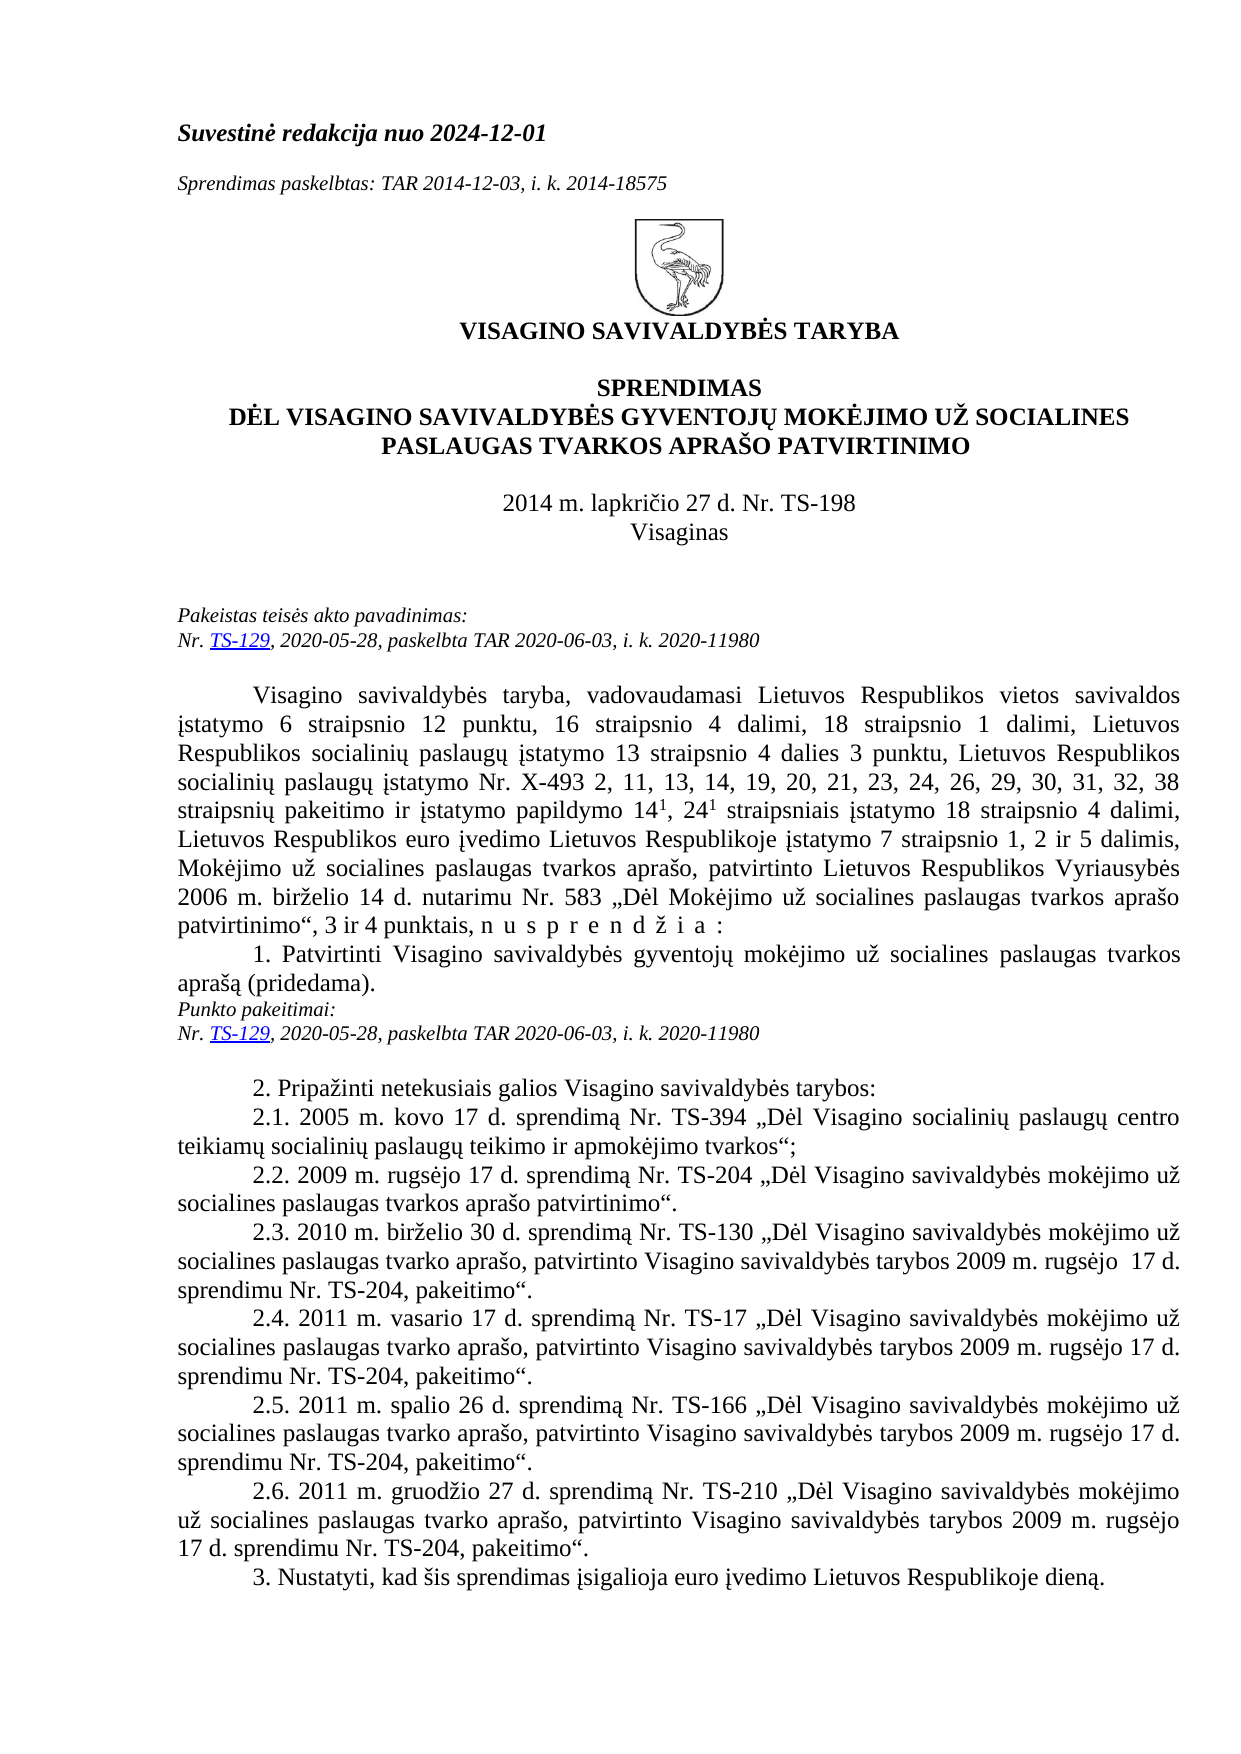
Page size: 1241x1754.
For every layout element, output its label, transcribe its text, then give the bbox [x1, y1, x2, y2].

text Nr. TS-129, 2020-05-28, paskelbta TAR 2020-06-03, i. k. 2020-11980 [177, 1021, 1181, 1045]
text 2.1. 2005 m. kovo 17 d. sprendimą Nr. TS-394 „Dėl Visagino socialinių paslaugų centro teikiamų socialinių paslaugų teikimo ir apmokėjimo tvarkos“; [177, 1102, 1181, 1160]
text 2.5. 2011 m. spalio 26 d. sprendimą Nr. TS-166 „Dėl Visagino savivaldybės mokėjimo už socialines paslaugas tvarko aprašo, patvirtinto Visagino savivaldybės tarybos 2009 m. rugsėjo 17 d. sprendimu Nr. TS-204, pakeitimo“. [177, 1390, 1181, 1476]
text Suvestinė redakcija nuo 2024-12-01 [177, 118, 1181, 147]
text 2.2. 2009 m. rugsėjo 17 d. sprendimą Nr. TS-204 „Dėl Visagino savivaldybės mokėjimo už socialines paslaugas tvarkos aprašo patvirtinimo“. [177, 1160, 1181, 1217]
text DĖL VISAGINO SAVIVALDYBĖS GYVENTOJŲ MOKĖJIMO UŽ SOCIALINES PASLAUGAS TVARKOS APRAŠO PATVIRTINIMO [177, 402, 1181, 460]
text 2.6. 2011 m. gruodžio 27 d. sprendimą Nr. TS-210 „Dėl Visagino savivaldybės mokėjimo už socialines paslaugas tvarko aprašo, patvirtinto Visagino savivaldybės tarybos 2009 m. rugsėjo 17 d. sprendimu Nr. TS-204, pakeitimo“. [177, 1476, 1181, 1562]
text Pakeistas teisės akto pavadinimas: [177, 603, 1181, 627]
text Sprendimas paskelbtas: TAR 2014-12-03, i. k. 2014-18575 [177, 171, 1181, 195]
text Visaginas [177, 517, 1181, 546]
text Visagino savivaldybės taryba, vadovaudamasi Lietuvos Respublikos vietos savivaldos įstatymo 6 straipsnio 12 punktu, 16 straipsnio 4 dalimi, 18 straipsnio 1 dalimi, Lietuvos Respublikos socialinių paslaugų įstatymo 13 straipsnio 4 dalies 3 punktu, Lietuvos Respublikos socialinių paslaugų įstatymo Nr. X-493 2, 11, 13, 14, 19, 20, 21, 23, 24, 26, 29, 30, 31, 32, 38 straipsnių pakeitimo ir įstatymo papildymo 141, 241 straipsniais įstatymo 18 straipsnio 4 dalimi, Lietuvos Respublikos euro įvedimo Lietuvos Respublikoje įstatymo 7 straipsnio 1, 2 ir 5 dalimis, Mokėjimo už socialines paslaugas tvarkos aprašo, patvirtinto Lietuvos Respublikos Vyriausybės 2006 m. birželio 14 d. nutarimu Nr. 583 „Dėl Mokėjimo už socialines paslaugas tvarkos aprašo patvirtinimo“, 3 ir 4 punktais, nusprendžia: [177, 680, 1181, 939]
text 2.4. 2011 m. vasario 17 d. sprendimą Nr. TS-17 „Dėl Visagino savivaldybės mokėjimo už socialines paslaugas tvarko aprašo, patvirtinto Visagino savivaldybės tarybos 2009 m. rugsėjo 17 d. sprendimu Nr. TS-204, pakeitimo“. [177, 1303, 1181, 1390]
text 2.3. 2010 m. birželio 30 d. sprendimą Nr. TS-130 „Dėl Visagino savivaldybės mokėjimo už socialines paslaugas tvarko aprašo, patvirtinto Visagino savivaldybės tarybos 2009 m. rugsėjo 17 d. sprendimu Nr. TS-204, pakeitimo“. [177, 1217, 1181, 1303]
text Visagino savivaldybės taryba [177, 316, 1181, 345]
text sprendimas [177, 373, 1181, 402]
text 1. Patvirtinti Visagino savivaldybės gyventojų mokėjimo už socialines paslaugas tvarkos aprašą (pridedama). [177, 939, 1181, 997]
text Punkto pakeitimai: [177, 997, 1181, 1021]
text 2014 m. lapkričio 27 d. Nr. TS-198 [177, 488, 1181, 517]
text 3. Nustatyti, kad šis sprendimas įsigalioja euro įvedimo Lietuvos Respublikoje dieną. [177, 1562, 1181, 1591]
text 2. Pripažinti netekusiais galios Visagino savivaldybės tarybos: [177, 1073, 1181, 1102]
text Nr. TS-129, 2020-05-28, paskelbta TAR 2020-06-03, i. k. 2020-11980 [177, 627, 1181, 652]
